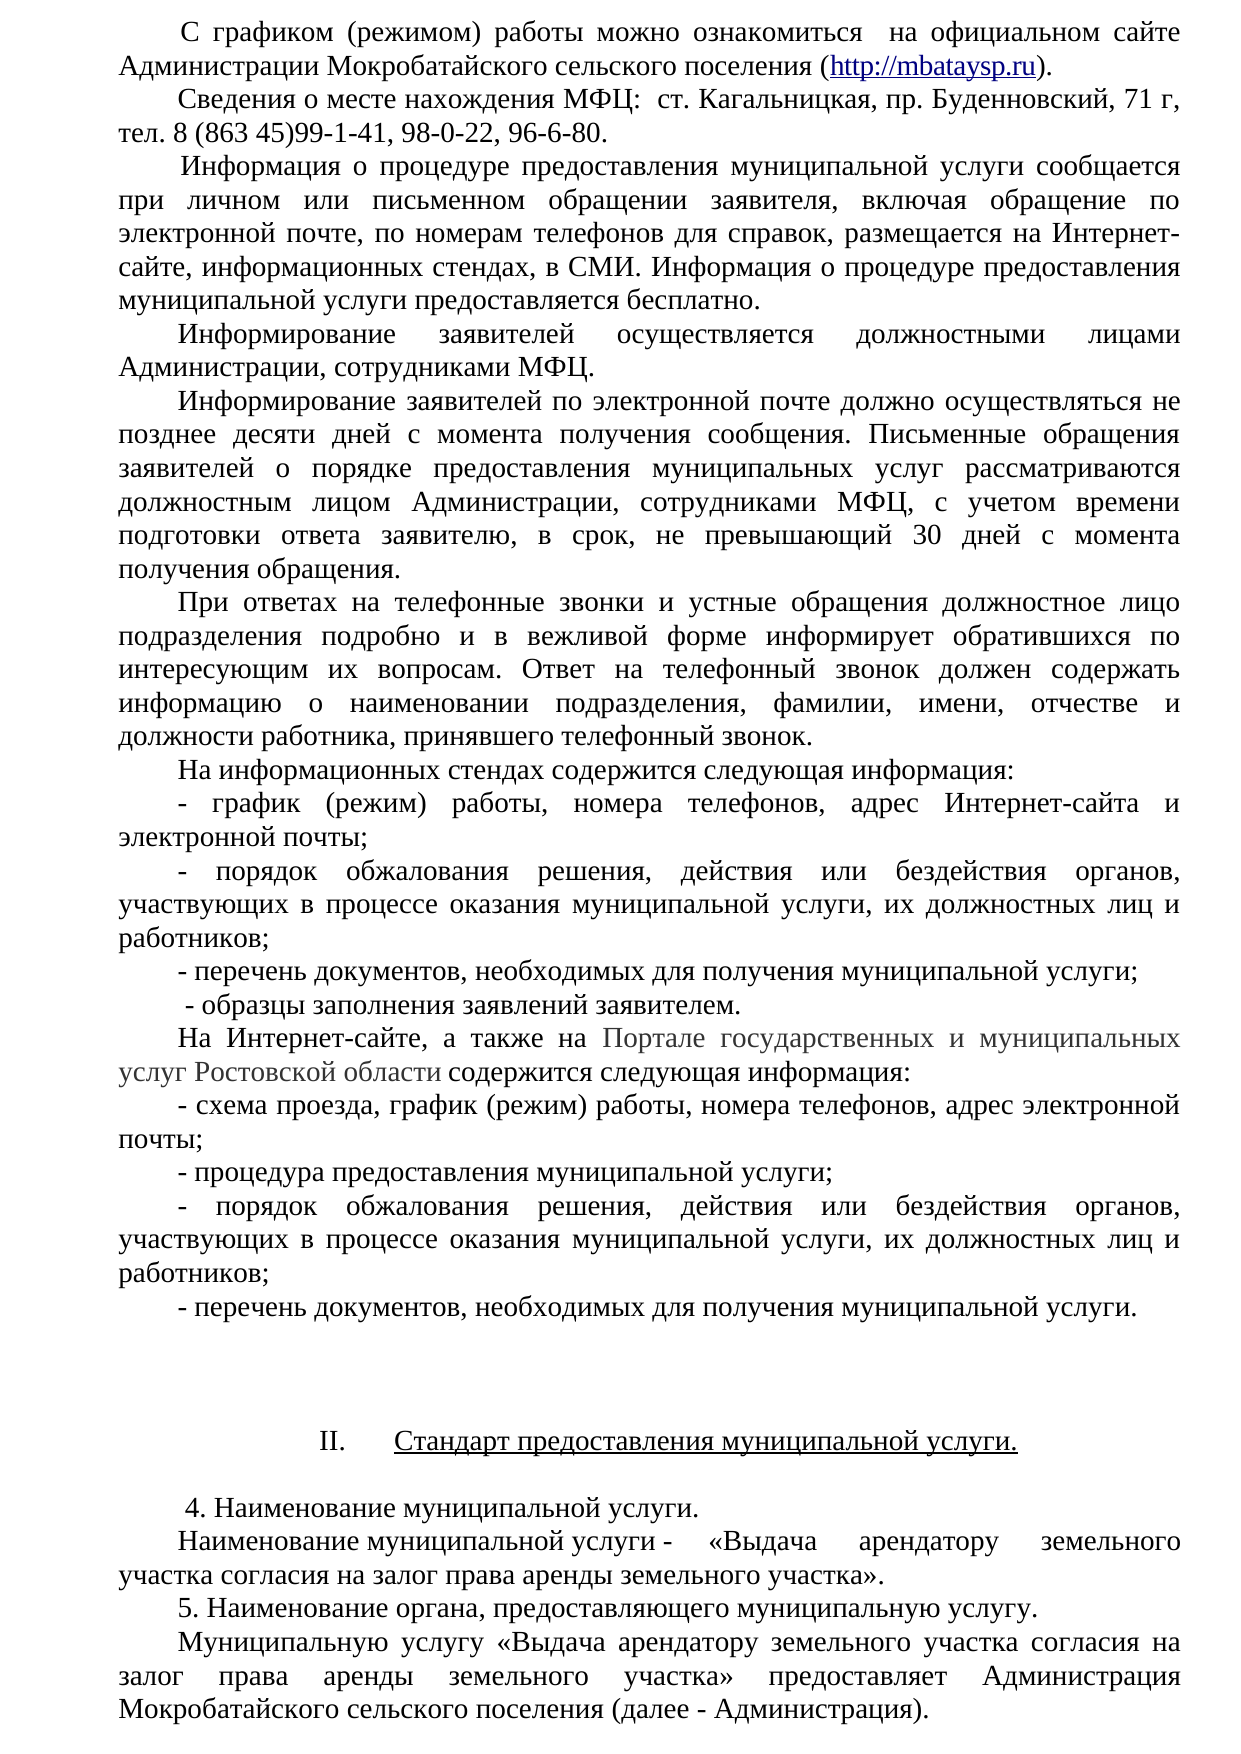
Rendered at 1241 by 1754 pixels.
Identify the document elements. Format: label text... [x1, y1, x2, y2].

text На информационных стендах содержится следующая информация: [118, 752, 1181, 786]
list Стандарт предоставления муниципальной услуги. [156, 1423, 1181, 1456]
text - схема проезда, график (режим) работы, номера телефонов, адрес электронной почты; [118, 1087, 1181, 1154]
text При ответах на телефонные звонки и устные обращения должностное лицо подразделения подробно и в вежливой форме информирует обратившихся по интересующим их вопросам. Ответ на телефонный звонок должен содержать информацию о наименовании подразделения, фамилии, имени, отчестве и должности работника, принявшего телефонный звонок. [118, 584, 1181, 752]
text Наименование муниципальной услуги - «Выдача арендатору земельного участка согласия на залог права аренды земельного участка». [118, 1523, 1181, 1591]
text Муниципальную услугу «Выдача арендатору земельного участка согласия на залог права аренды земельного участка» предоставляет Администрация Мокробатайского сельского поселения (далее - Администрация). [118, 1624, 1181, 1725]
text - образцы заполнения заявлений заявителем. [118, 987, 1181, 1020]
text - процедура предоставления муниципальной услуги; [118, 1154, 1181, 1188]
text - порядок обжалования решения, действия или бездействия органов, участвующих в процессе оказания муниципальной услуги, их должностных лиц и работников; [118, 853, 1181, 953]
text На Интернет-сайте, а также на Портале государственных и муниципальных услуг Ростовской области содержится следующая информация: [118, 1020, 1181, 1087]
text Информирование заявителей по электронной почте должно осуществляться не позднее десяти дней с момента получения сообщения. Письменные обращения заявителей о порядке предоставления муниципальных услуг рассматриваются должностным лицом Администрации, сотрудниками МФЦ, с учетом времени подготовки ответа заявителю, в срок, не превышающий 30 дней с момента получения обращения. [118, 383, 1181, 584]
text Сведения о месте нахождения МФЦ: ст. Кагальницкая, пр. Буденновский, 71 г, тел. 8 (863 45)99-1-41, 98-0-22, 96-6-80. [118, 81, 1181, 148]
text 4. Наименование муниципальной услуги. [118, 1490, 1181, 1523]
text Информирование заявителей осуществляется должностными лицами Администрации, сотрудниками МФЦ. [118, 316, 1181, 383]
text 5. Наименование органа, предоставляющего муниципальную услугу. [118, 1591, 1181, 1624]
text - порядок обжалования решения, действия или бездействия органов, участвующих в процессе оказания муниципальной услуги, их должностных лиц и работников; [118, 1188, 1181, 1289]
text - график (режим) работы, номера телефонов, адрес Интернет-сайта и электронной почты; [118, 786, 1181, 853]
text С графиком (режимом) работы можно ознакомиться на официальном сайте Администрации Мокробатайского сельского поселения (http://mbataysp.ru). [118, 14, 1181, 81]
text - перечень документов, необходимых для получения муниципальной услуги. [118, 1289, 1181, 1322]
text - перечень документов, необходимых для получения муниципальной услуги; [118, 953, 1181, 987]
text Информация о процедуре предоставления муниципальной услуги сообщается при личном или письменном обращении заявителя, включая обращение по электронной почте, по номерам телефонов для справок, размещается на Интернет-сайте, информационных стендах, в СМИ. Информация о процедуре предоставления муниципальной услуги предоставляется бесплатно. [118, 148, 1181, 316]
